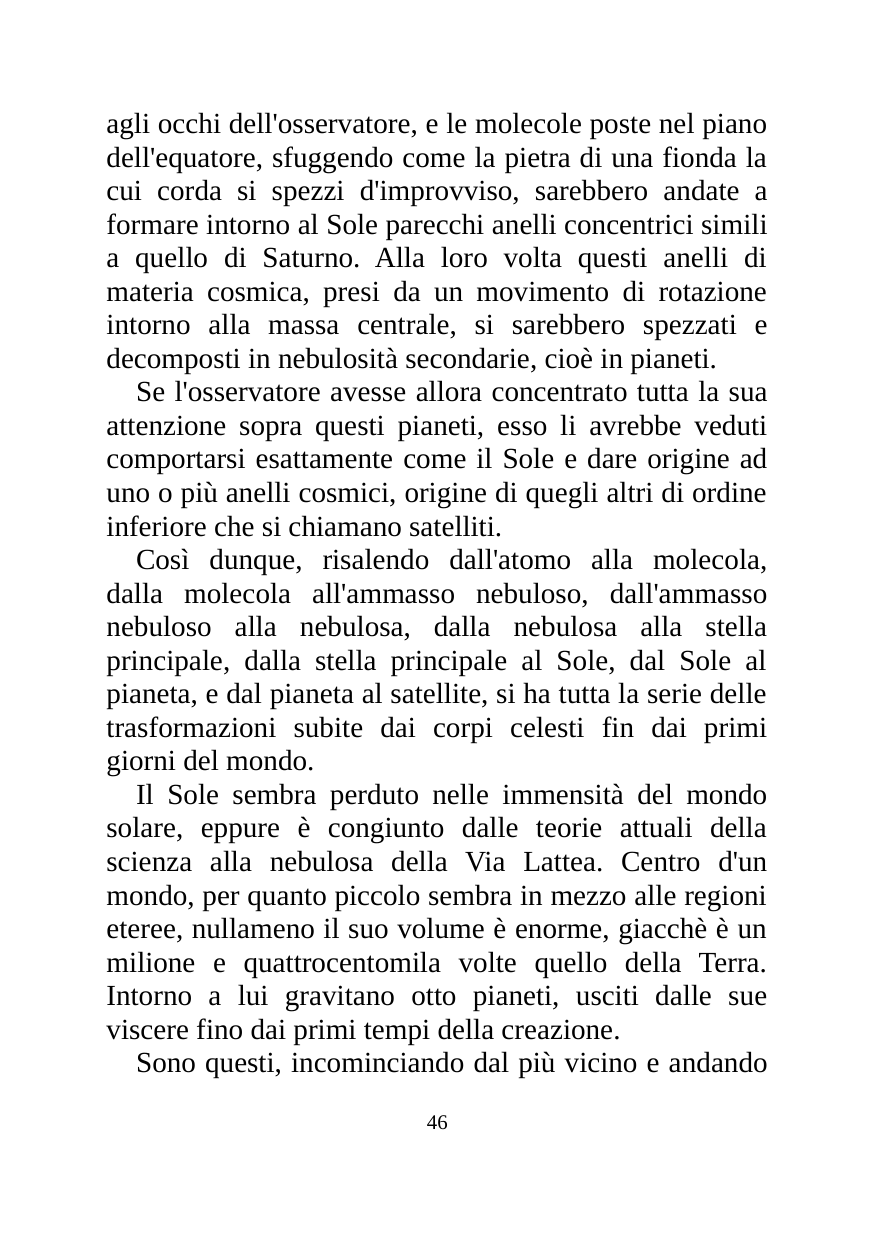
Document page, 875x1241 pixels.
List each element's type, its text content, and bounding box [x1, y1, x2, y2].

text agli occhi dell'osservatore, e le molecole poste nel piano dell'equatore, sfuggendo come la pietra di una fionda la cui corda si spezzi d'improvviso, sarebbero andate a formare intorno al Sole parecchi anelli concentrici simili a quello di Saturno. Alla loro volta questi anelli di materia cosmica, presi da un movimento di rotazione intorno alla massa centrale, si sarebbero spezzati e decomposti in nebulosità secondarie, cioè in pianeti. [106, 106, 768, 374]
text Così dunque, risalendo dall'atomo alla molecola, dalla molecola all'ammasso nebuloso, dall'ammasso nebuloso alla nebulosa, dalla nebulosa alla stella principale, dalla stella principale al Sole, dal Sole al pianeta, e dal pianeta al satellite, si ha tutta la serie delle trasformazioni subite dai corpi celesti fin dai primi giorni del mondo. [106, 542, 768, 777]
text Se l'osservatore avesse allora concentrato tutta la sua attenzione sopra questi pianeti, esso li avrebbe veduti comportarsi esattamente come il Sole e dare origine ad uno o più anelli cosmici, origine di quegli altri di ordine inferiore che si chiamano satelliti. [106, 374, 768, 542]
text Il Sole sembra perduto nelle immensità del mondo solare, eppure è congiunto dalle teorie attuali della scienza alla nebulosa della Via Lattea. Centro d'un mondo, per quanto piccolo sembra in mezzo alle regioni eteree, nullameno il suo volume è enorme, giacchè è un milione e quattrocentomila volte quello della Terra. Intorno a lui gravitano otto pianeti, usciti dalle sue viscere fino dai primi tempi della creazione. [106, 777, 768, 1045]
text Sono questi, incominciando dal più vicino e andando [106, 1045, 768, 1079]
